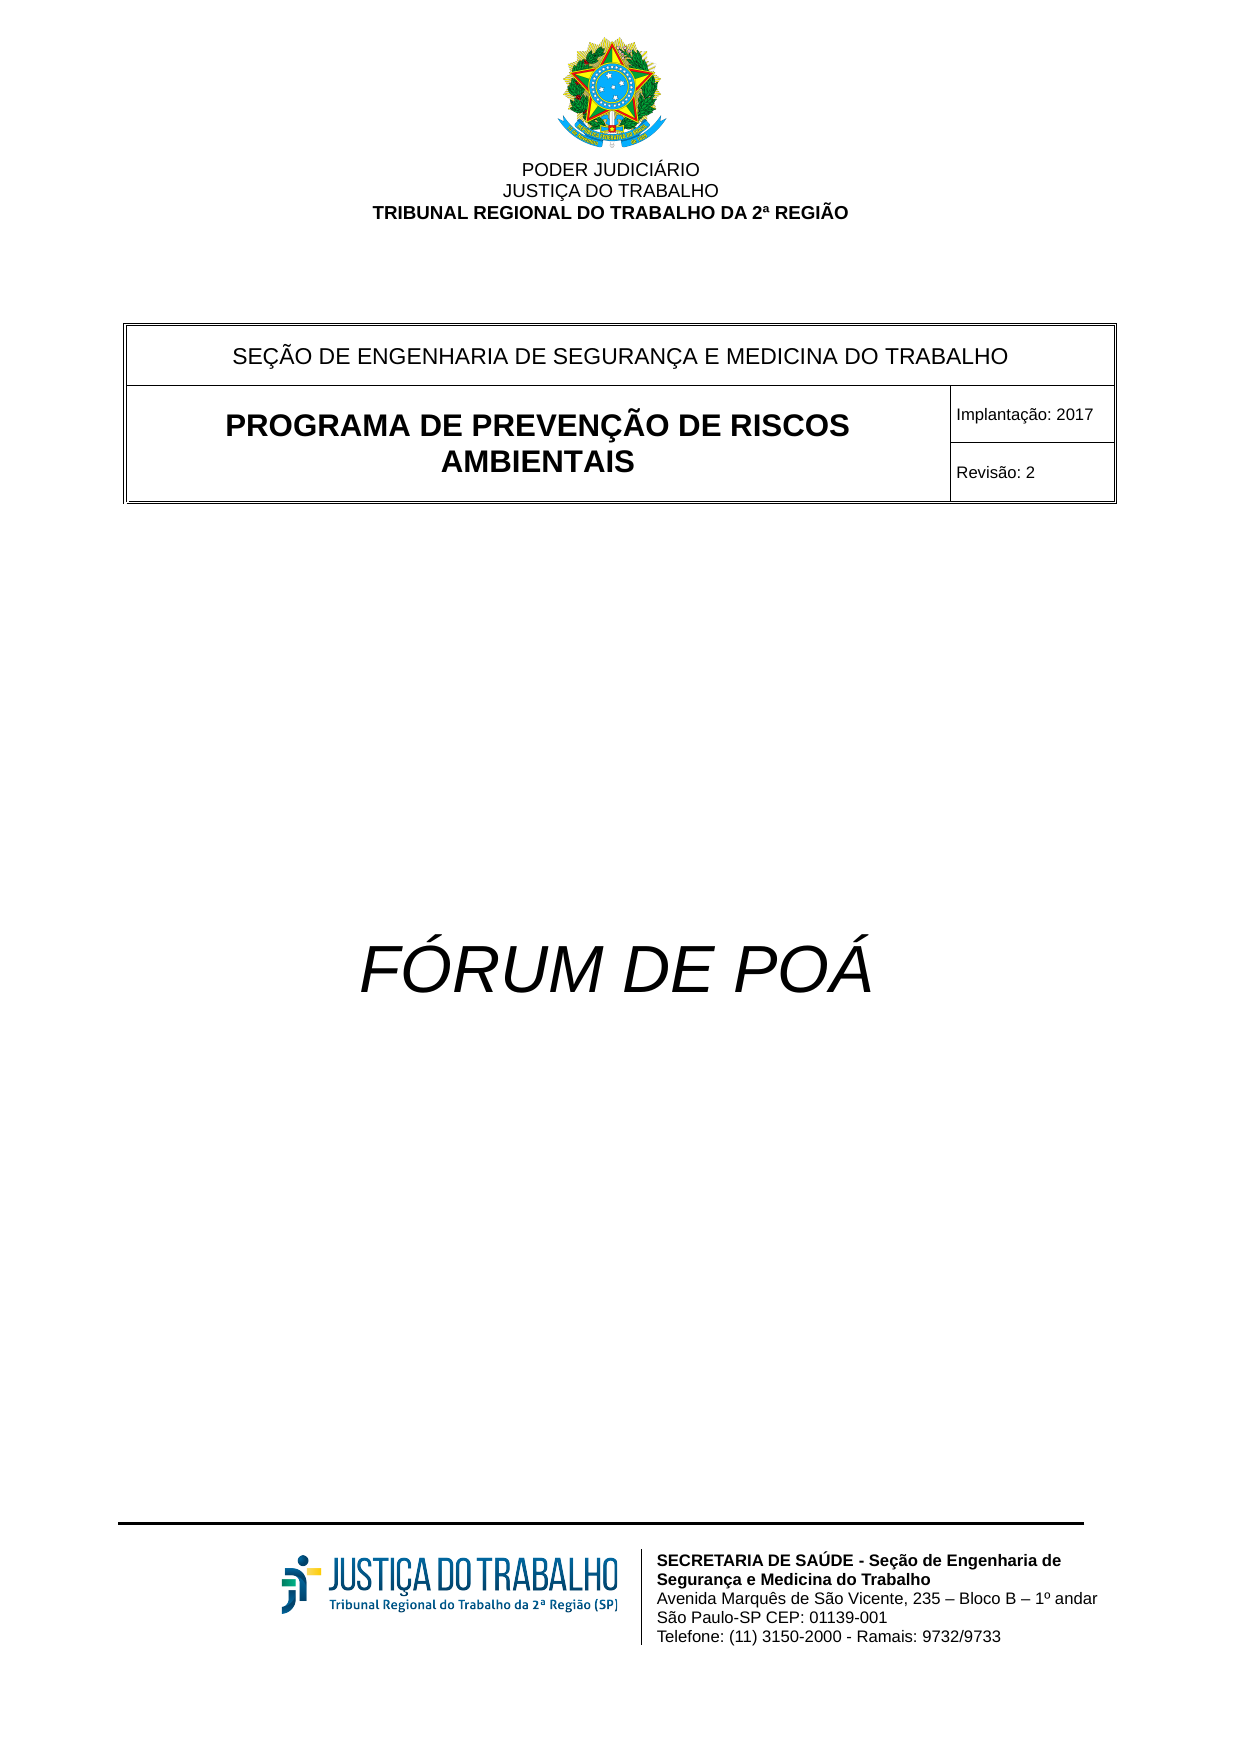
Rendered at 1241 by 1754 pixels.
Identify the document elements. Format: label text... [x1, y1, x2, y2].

table_cell PROGRAMA DE PREVENÇÃO DE RISCOS AMBIENTAIS [127, 386, 950, 501]
table_header SEÇÃO de Engenharia de Segurança e Medicina do Trabalho [127, 326, 1114, 385]
text FÓRUM DE POÁ [118, 930, 1122, 1007]
table_cell Revisão: 2 [951, 443, 1114, 501]
table_cell Implantação: 2017 [951, 386, 1114, 442]
picture [281, 1555, 618, 1614]
